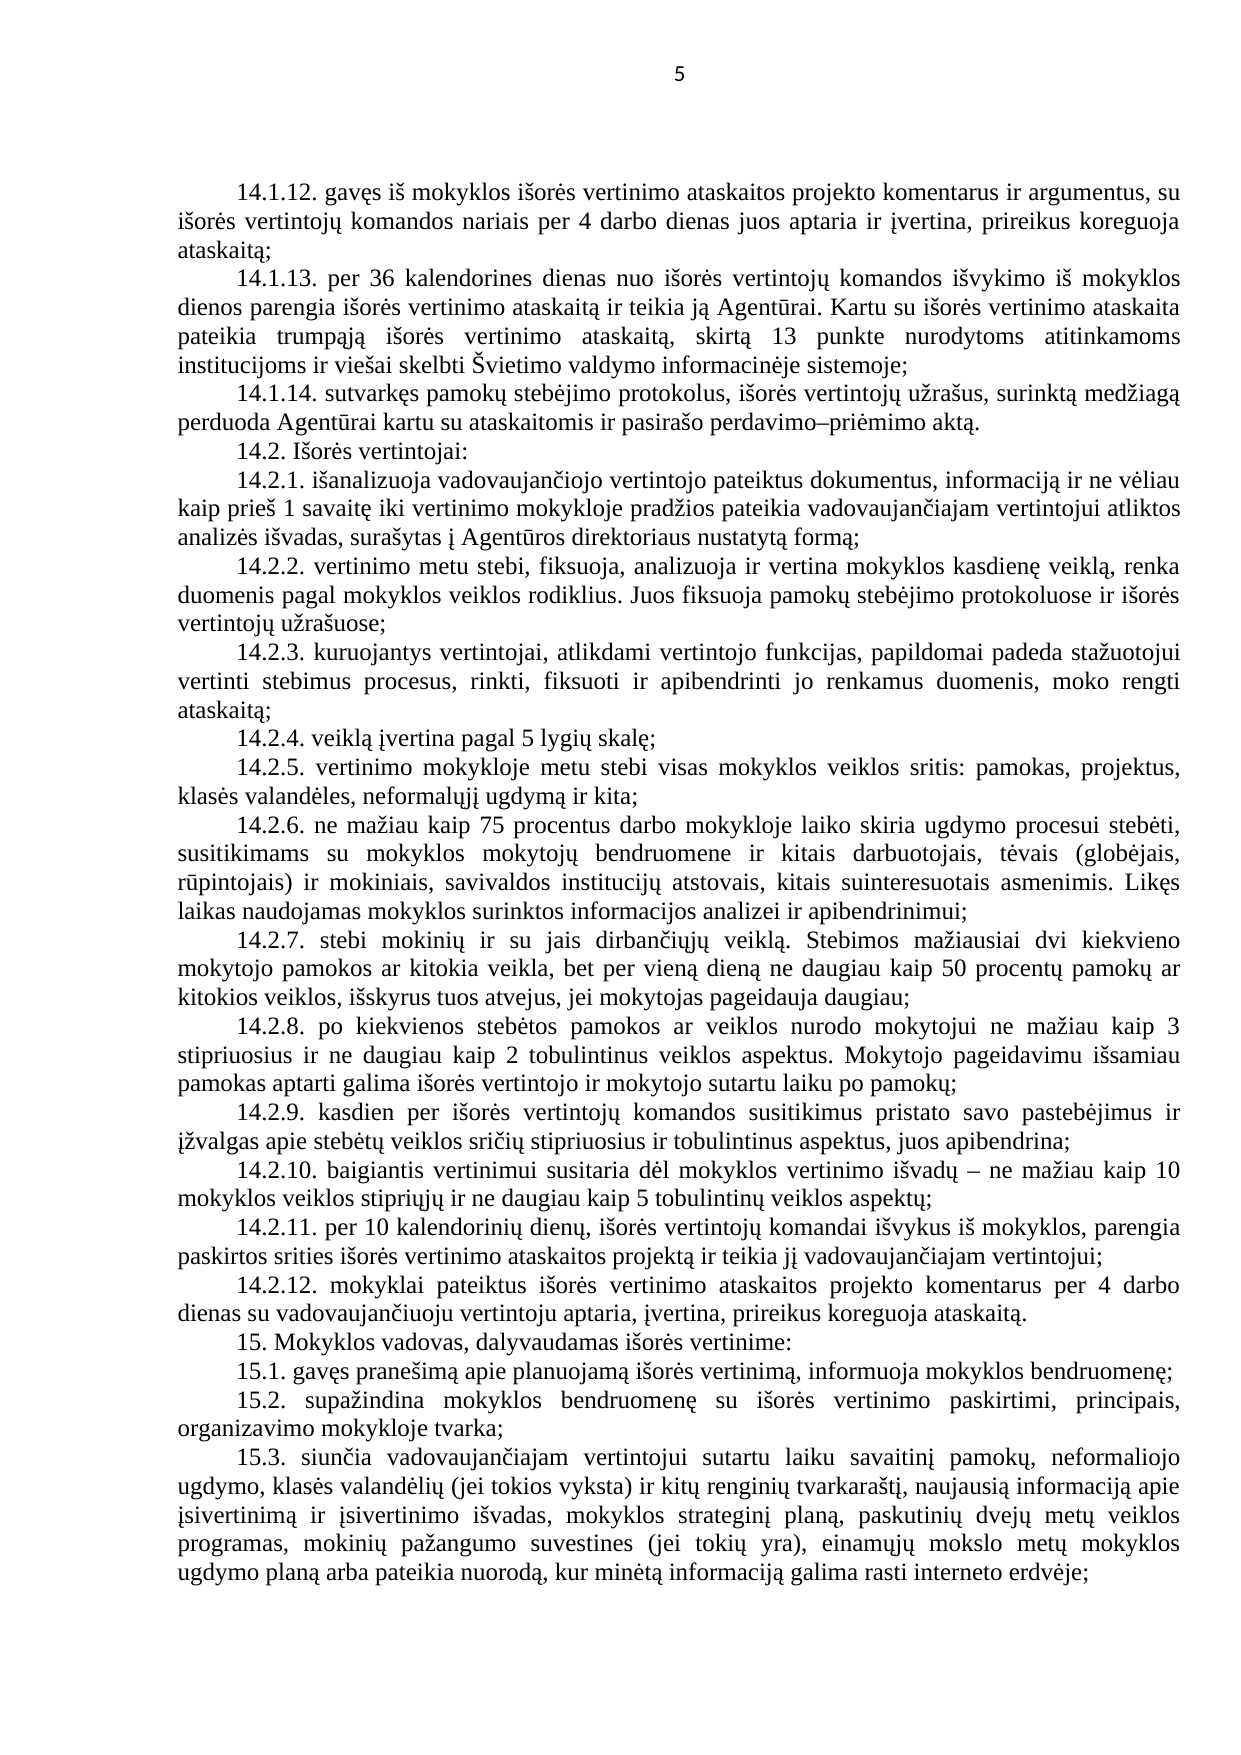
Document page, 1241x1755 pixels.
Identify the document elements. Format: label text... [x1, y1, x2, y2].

text 15.2. supažindina mokyklos bendruomenę su išorės vertinimo paskirtimi, principais, organizavimo mokykloje tvarka; [177, 1385, 1181, 1442]
text 15. Mokyklos vadovas, dalyvaudamas išorės vertinime: [177, 1327, 1181, 1356]
text 14.2.12. mokyklai pateiktus išorės vertinimo ataskaitos projekto komentarus per 4 darbo dienas su vadovaujančiuoju vertintoju aptaria, įvertina, prireikus koreguoja ataskaitą. [177, 1270, 1181, 1327]
text 14.2.1. išanalizuoja vadovaujančiojo vertintojo pateiktus dokumentus, informaciją ir ne vėliau kaip prieš 1 savaitę iki vertinimo mokykloje pradžios pateikia vadovaujančiajam vertintojui atliktos analizės išvadas, surašytas į Agentūros direktoriaus nustatytą formą; [177, 465, 1181, 551]
text 15.3. siunčia vadovaujančiajam vertintojui sutartu laiku savaitinį pamokų, neformaliojo ugdymo, klasės valandėlių (jei tokios vyksta) ir kitų renginių tvarkaraštį, naujausią informaciją apie įsivertinimą ir įsivertinimo išvadas, mokyklos strateginį planą, paskutinių dvejų metų veiklos programas, mokinių pažangumo suvestines (jei tokių yra), einamųjų mokslo metų mokyklos ugdymo planą arba pateikia nuorodą, kur minėtą informaciją galima rasti interneto erdvėje; [177, 1442, 1181, 1586]
text 14.2.7. stebi mokinių ir su jais dirbančiųjų veiklą. Stebimos mažiausiai dvi kiekvieno mokytojo pamokos ar kitokia veikla, bet per vieną dieną ne daugiau kaip 50 procentų pamokų ar kitokios veiklos, išskyrus tuos atvejus, jei mokytojas pageidauja daugiau; [177, 925, 1181, 1011]
text 14.1.13. per 36 kalendorines dienas nuo išorės vertintojų komandos išvykimo iš mokyklos dienos parengia išorės vertinimo ataskaitą ir teikia ją Agentūrai. Kartu su išorės vertinimo ataskaita pateikia trumpąją išorės vertinimo ataskaitą, skirtą 13 punkte nurodytoms atitinkamoms institucijoms ir viešai skelbti Švietimo valdymo informacinėje sistemoje; [177, 263, 1181, 378]
text 14.2.11. per 10 kalendorinių dienų, išorės vertintojų komandai išvykus iš mokyklos, parengia paskirtos srities išorės vertinimo ataskaitos projektą ir teikia jį vadovaujančiajam vertintojui; [177, 1212, 1181, 1270]
text 14.2.2. vertinimo metu stebi, fiksuoja, analizuoja ir vertina mokyklos kasdienę veiklą, renka duomenis pagal mokyklos veiklos rodiklius. Juos fiksuoja pamokų stebėjimo protokoluose ir išorės vertintojų užrašuose; [177, 551, 1181, 637]
text 14.2.4. veiklą įvertina pagal 5 lygių skalę; [177, 723, 1181, 752]
text 14.1.12. gavęs iš mokyklos išorės vertinimo ataskaitos projekto komentarus ir argumentus, su išorės vertintojų komandos nariais per 4 darbo dienas juos aptaria ir įvertina, prireikus koreguoja ataskaitą; [177, 177, 1181, 263]
text 15.1. gavęs pranešimą apie planuojamą išorės vertinimą, informuoja mokyklos bendruomenę; [177, 1356, 1181, 1385]
text 14.2.3. kuruojantys vertintojai, atlikdami vertintojo funkcijas, papildomai padeda stažuotojui vertinti stebimus procesus, rinkti, fiksuoti ir apibendrinti jo renkamus duomenis, moko rengti ataskaitą; [177, 637, 1181, 723]
text 14.2. Išorės vertintojai: [177, 436, 1181, 465]
text 14.2.8. po kiekvienos stebėtos pamokos ar veiklos nurodo mokytojui ne mažiau kaip 3 stipriuosius ir ne daugiau kaip 2 tobulintinus veiklos aspektus. Mokytojo pageidavimu išsamiau pamokas aptarti galima išorės vertintojo ir mokytojo sutartu laiku po pamokų; [177, 1011, 1181, 1097]
text 14.1.14. sutvarkęs pamokų stebėjimo protokolus, išorės vertintojų užrašus, surinktą medžiagą perduoda Agentūrai kartu su ataskaitomis ir pasirašo perdavimo–priėmimo aktą. [177, 378, 1181, 436]
text 14.2.10. baigiantis vertinimui susitaria dėl mokyklos vertinimo išvadų – ne mažiau kaip 10 mokyklos veiklos stipriųjų ir ne daugiau kaip 5 tobulintinų veiklos aspektų; [177, 1155, 1181, 1212]
text 14.2.6. ne mažiau kaip 75 procentus darbo mokykloje laiko skiria ugdymo procesui stebėti, susitikimams su mokyklos mokytojų bendruomene ir kitais darbuotojais, tėvais (globėjais, rūpintojais) ir mokiniais, savivaldos institucijų atstovais, kitais suinteresuotais asmenimis. Likęs laikas naudojamas mokyklos surinktos informacijos analizei ir apibendrinimui; [177, 810, 1181, 925]
text 14.2.9. kasdien per išorės vertintojų komandos susitikimus pristato savo pastebėjimus ir įžvalgas apie stebėtų veiklos sričių stipriuosius ir tobulintinus aspektus, juos apibendrina; [177, 1097, 1181, 1155]
text 14.2.5. vertinimo mokykloje metu stebi visas mokyklos veiklos sritis: pamokas, projektus, klasės valandėles, neformalųjį ugdymą ir kita; [177, 752, 1181, 810]
